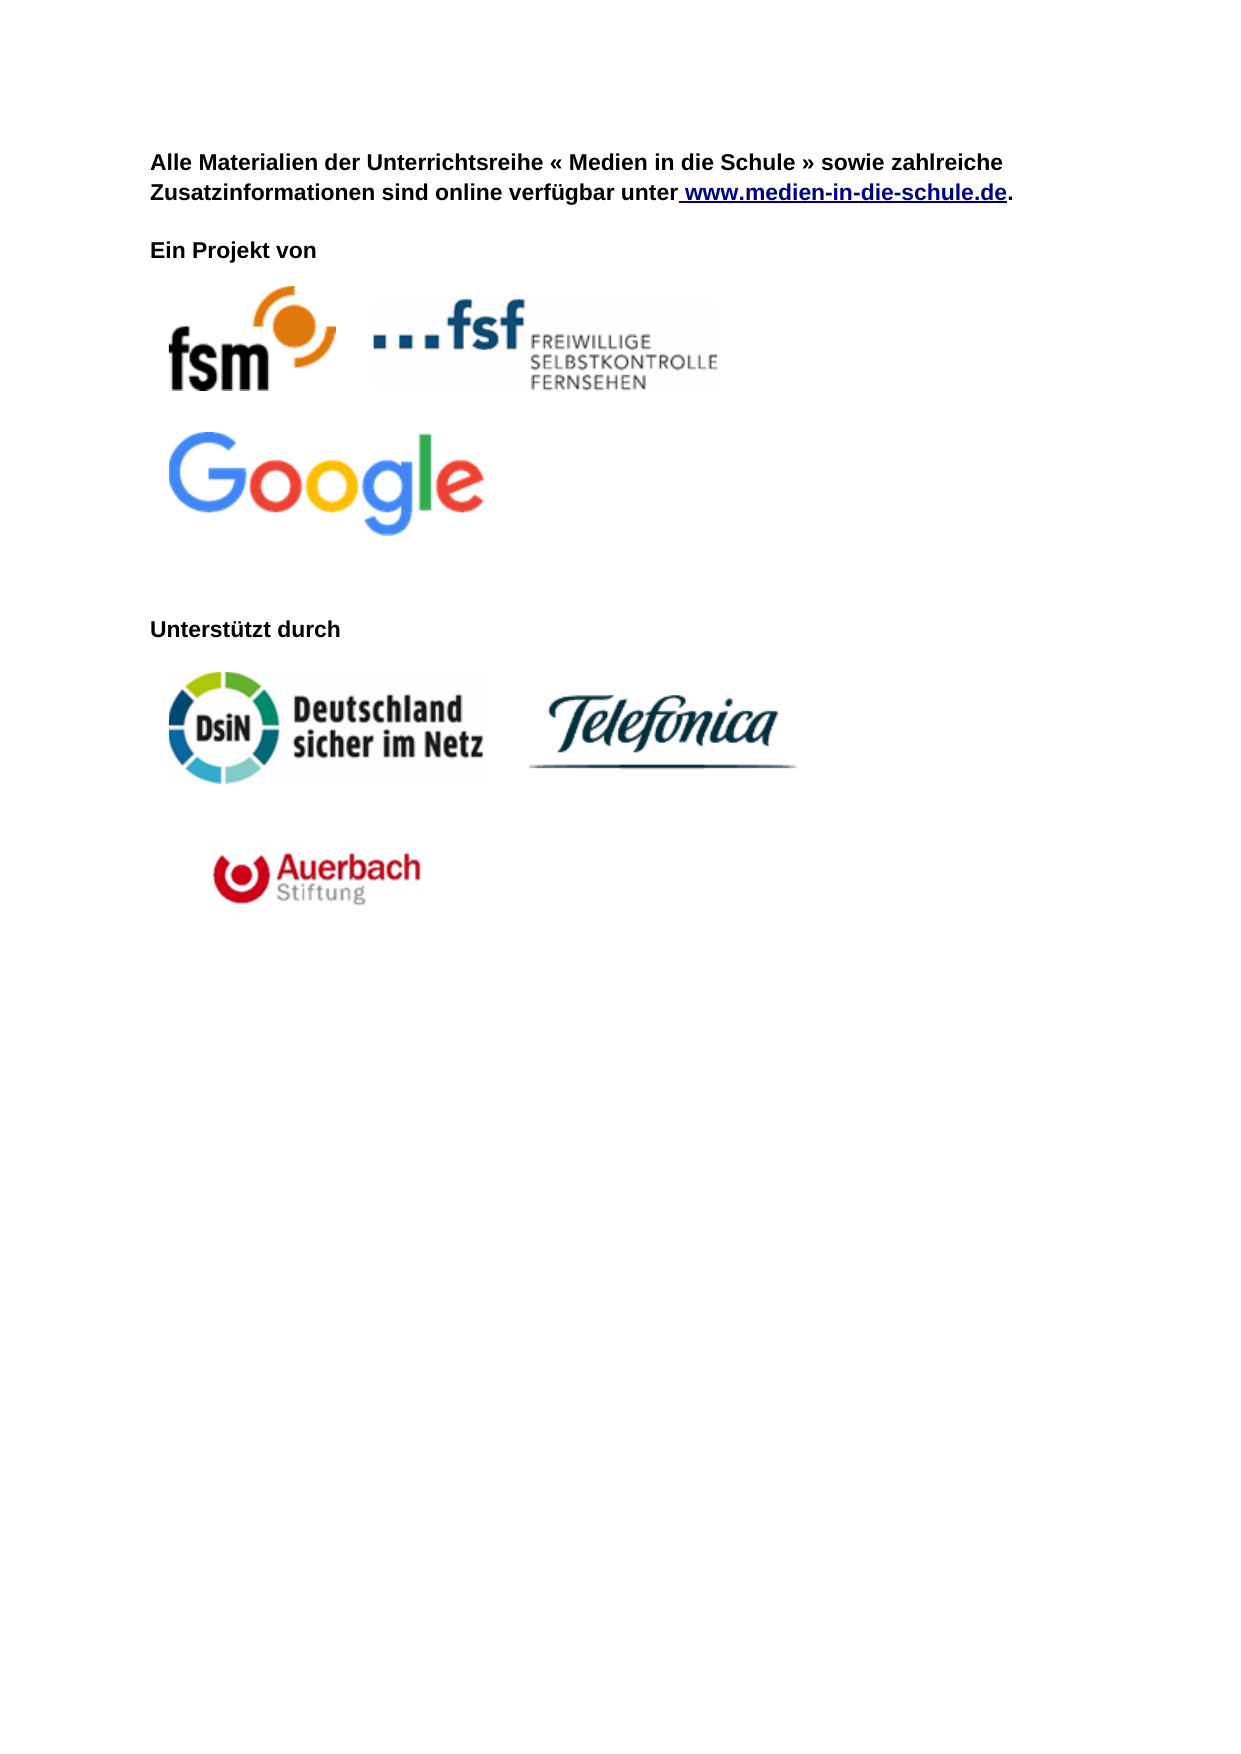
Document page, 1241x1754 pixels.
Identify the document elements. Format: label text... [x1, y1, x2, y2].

picture [168, 432, 486, 536]
text Alle Materialien der Unterrichtsreihe « Medien in die Schule » sowie zahlreiche Zusatzinformationen sind online verfügbar unter www.medien-in-die-schule.de. [150, 150, 1091, 205]
picture [520, 664, 811, 784]
picture [168, 824, 472, 928]
text Ein Projekt von [150, 238, 1091, 264]
text Unterstützt durch [150, 617, 1091, 642]
picture [168, 286, 336, 391]
picture [373, 298, 718, 391]
picture [168, 672, 483, 784]
